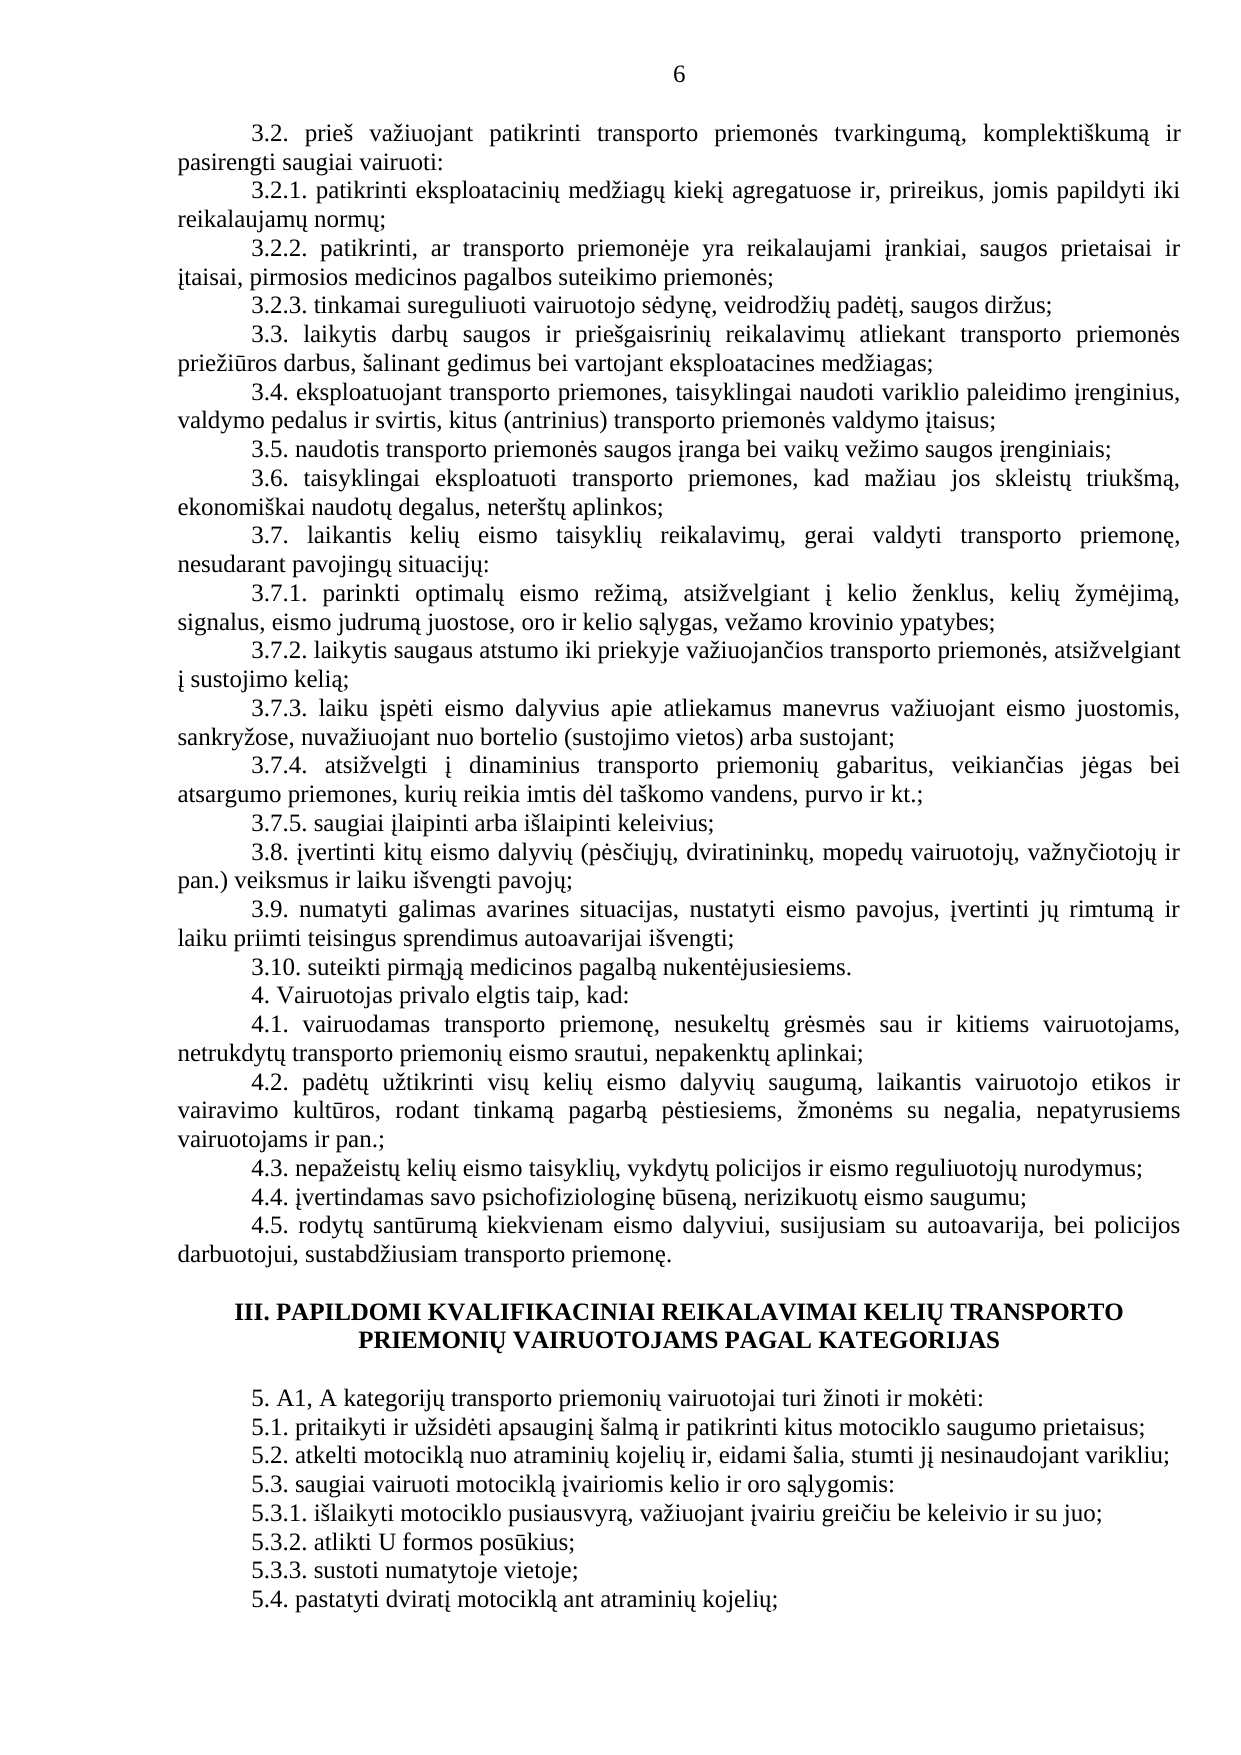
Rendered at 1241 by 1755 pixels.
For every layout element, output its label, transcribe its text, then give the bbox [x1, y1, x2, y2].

text 4.2. padėtų užtikrinti visų kelių eismo dalyvių saugumą, laikantis vairuotojo etikos ir vairavimo kultūros, rodant tinkamą pagarbą pėstiesiems, žmonėms su negalia, nepatyrusiems vairuotojams ir pan.; [177, 1067, 1181, 1153]
text 5.3. saugiai vairuoti motociklą įvairiomis kelio ir oro sąlygomis: [177, 1469, 1181, 1498]
text 5.3.2. atlikti U formos posūkius; [177, 1527, 1181, 1556]
text 5.2. atkelti motociklą nuo atraminių kojelių ir, eidami šalia, stumti jį nesinaudojant varikliu; [177, 1441, 1181, 1469]
text 4. Vairuotojas privalo elgtis taip, kad: [177, 981, 1181, 1009]
text 5.4. pastatyti dviratį motociklą ant atraminių kojelių; [177, 1584, 1181, 1613]
text 3.6. taisyklingai eksploatuoti transporto priemones, kad mažiau jos skleistų triukšmą, ekonomiškai naudotų degalus, neterštų aplinkos; [177, 463, 1181, 521]
text 4.3. nepažeistų kelių eismo taisyklių, vykdytų policijos ir eismo reguliuotojų nurodymus; [177, 1153, 1181, 1182]
text 3.7. laikantis kelių eismo taisyklių reikalavimų, gerai valdyti transporto priemonę, nesudarant pavojingų situacijų: [177, 521, 1181, 578]
text 3.2.3. tinkamai sureguliuoti vairuotojo sėdynę, veidrodžių padėtį, saugos diržus; [177, 291, 1181, 319]
text 3.7.3. laiku įspėti eismo dalyvius apie atliekamus manevrus važiuojant eismo juostomis, sankryžose, nuvažiuojant nuo bortelio (sustojimo vietos) arba sustojant; [177, 693, 1181, 751]
text 4.5. rodytų santūrumą kiekvienam eismo dalyviui, susijusiam su autoavarija, bei policijos darbuotojui, sustabdžiusiam transporto priemonę. [177, 1211, 1181, 1268]
text 5.3.1. išlaikyti motociklo pusiausvyrą, važiuojant įvairiu greičiu be keleivio ir su juo; [177, 1498, 1181, 1527]
text 3.8. įvertinti kitų eismo dalyvių (pėsčiųjų, dviratininkų, mopedų vairuotojų, važnyčiotojų ir pan.) veiksmus ir laiku išvengti pavojų; [177, 837, 1181, 894]
text 3.7.1. parinkti optimalų eismo režimą, atsižvelgiant į kelio ženklus, kelių žymėjimą, signalus, eismo judrumą juostose, oro ir kelio sąlygas, vežamo krovinio ypatybes; [177, 578, 1181, 636]
text 4.4. įvertindamas savo psichofiziologinę būseną, nerizikuotų eismo saugumu; [177, 1182, 1181, 1211]
text 3.9. numatyti galimas avarines situacijas, nustatyti eismo pavojus, įvertinti jų rimtumą ir laiku priimti teisingus sprendimus autoavarijai išvengti; [177, 894, 1181, 952]
text 3.7.4. atsižvelgti į dinaminius transporto priemonių gabaritus, veikiančias jėgas bei atsargumo priemones, kurių reikia imtis dėl taškomo vandens, purvo ir kt.; [177, 751, 1181, 808]
text 3.7.5. saugiai įlaipinti arba išlaipinti keleivius; [177, 808, 1181, 837]
text 3.10. suteikti pirmąją medicinos pagalbą nukentėjusiesiems. [177, 952, 1181, 981]
text 3.2.2. patikrinti, ar transporto priemonėje yra reikalaujami įrankiai, saugos prietaisai ir įtaisai, pirmosios medicinos pagalbos suteikimo priemonės; [177, 233, 1181, 291]
text 5. A1, A kategorijų transporto priemonių vairuotojai turi žinoti ir mokėti: [177, 1383, 1181, 1412]
text 5.1. pritaikyti ir užsidėti apsauginį šalmą ir patikrinti kitus motociklo saugumo prietaisus; [177, 1412, 1181, 1441]
text III. PAPILDOMI KVALIFIKACINIAI REIKALAVIMAI KELIŲ TRANSPORTO PRIEMONIŲ VAIRUOTOJAMS PAGAL KATEGORIJAS [177, 1297, 1181, 1354]
text 5.3.3. sustoti numatytoje vietoje; [177, 1556, 1181, 1584]
text 3.7.2. laikytis saugaus atstumo iki priekyje važiuojančios transporto priemonės, atsižvelgiant į sustojimo kelią; [177, 636, 1181, 693]
text 3.2.1. patikrinti eksploatacinių medžiagų kiekį agregatuose ir, prireikus, jomis papildyti iki reikalaujamų normų; [177, 176, 1181, 233]
text 3.2. prieš važiuojant patikrinti transporto priemonės tvarkingumą, komplektiškumą ir pasirengti saugiai vairuoti: [177, 118, 1181, 176]
text 3.5. naudotis transporto priemonės saugos įranga bei vaikų vežimo saugos įrenginiais; [177, 434, 1181, 463]
text 3.4. eksploatuojant transporto priemones, taisyklingai naudoti variklio paleidimo įrenginius, valdymo pedalus ir svirtis, kitus (antrinius) transporto priemonės valdymo įtaisus; [177, 377, 1181, 434]
text 3.3. laikytis darbų saugos ir priešgaisrinių reikalavimų atliekant transporto priemonės priežiūros darbus, šalinant gedimus bei vartojant eksploatacines medžiagas; [177, 319, 1181, 377]
text 4.1. vairuodamas transporto priemonę, nesukeltų grėsmės sau ir kitiems vairuotojams, netrukdytų transporto priemonių eismo srautui, nepakenktų aplinkai; [177, 1009, 1181, 1067]
